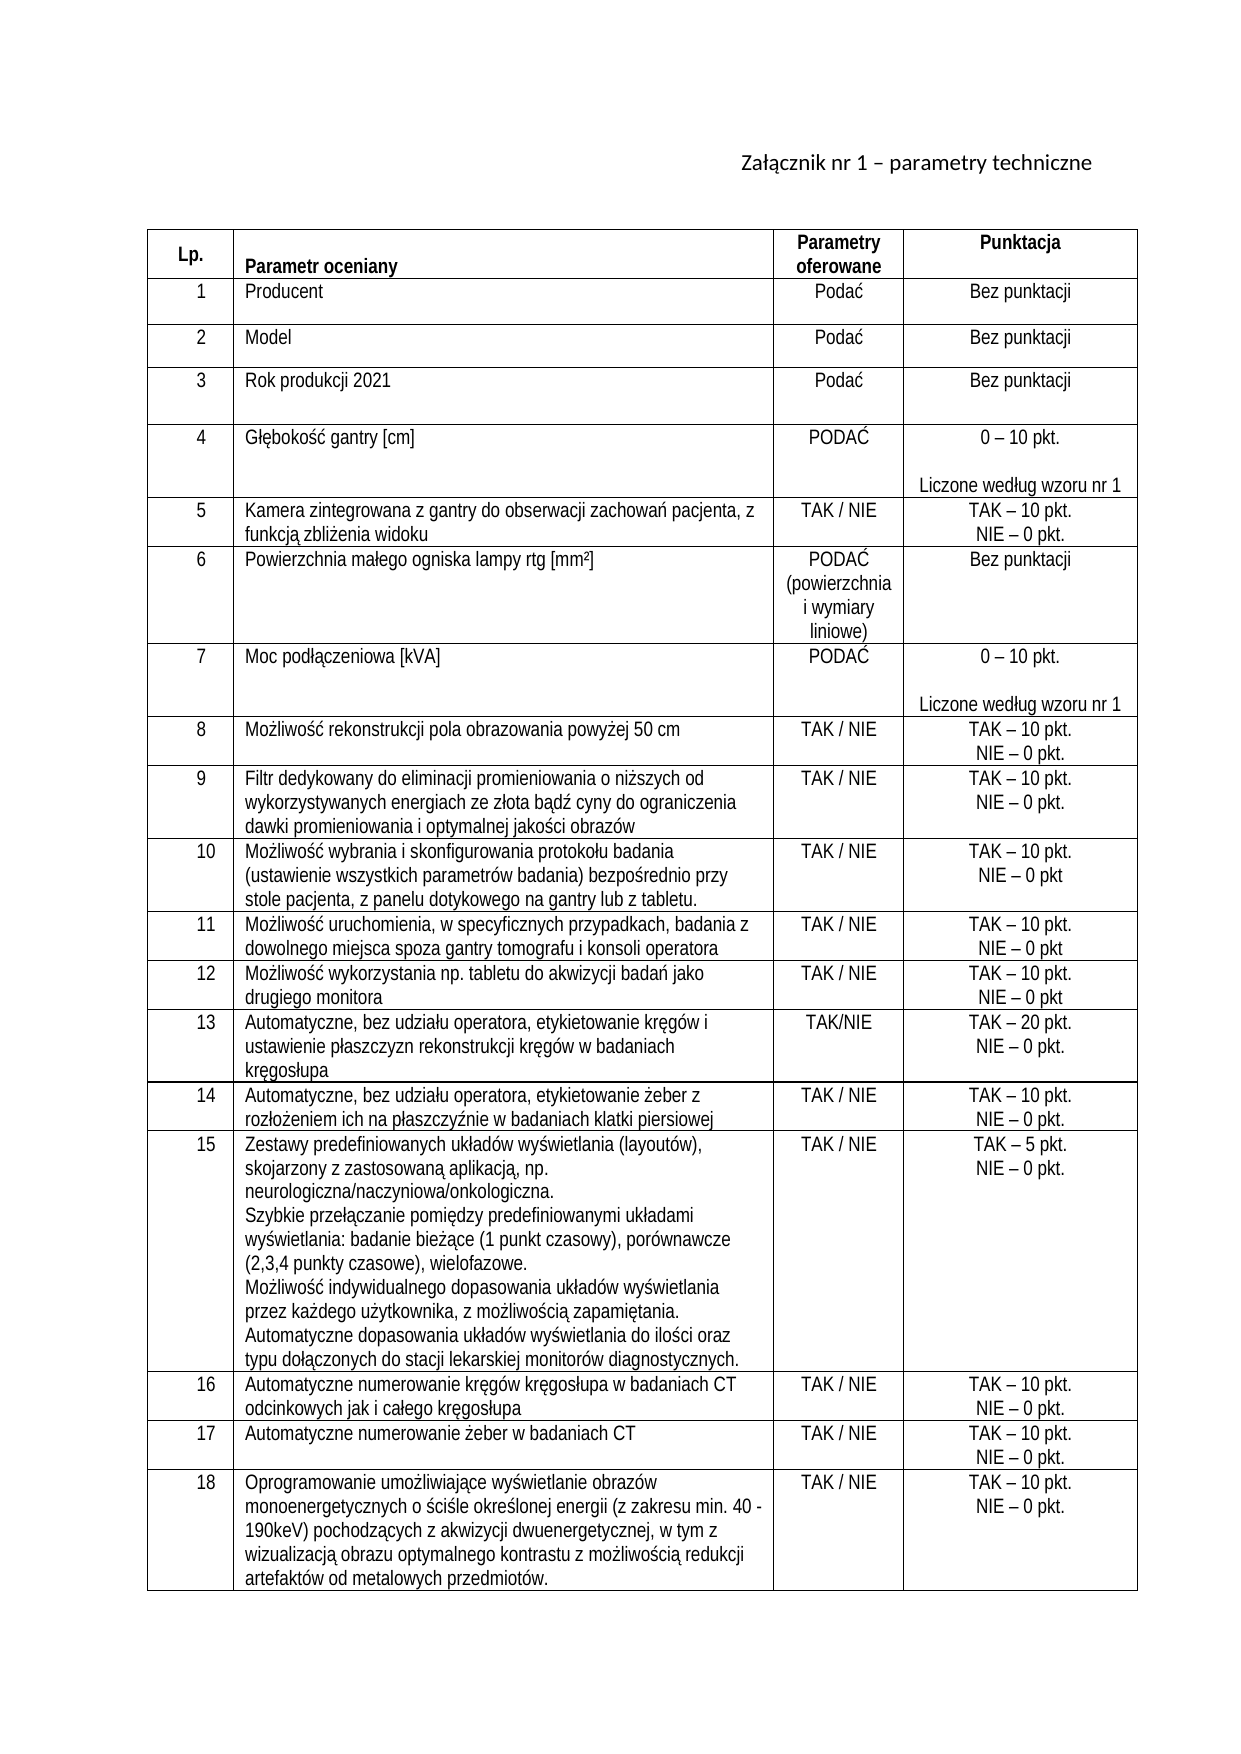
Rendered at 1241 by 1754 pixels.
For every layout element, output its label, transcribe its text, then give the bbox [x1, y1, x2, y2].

table_cell Możliwość uruchomienia, w specyficznych przypadkach, badania z dowolnego miejsca spoza gantry tomografu i konsoli operatora [234, 912, 773, 959]
table_cell Głębokość gantry [cm] [234, 425, 773, 497]
table_cell TAK / NIE [774, 1372, 903, 1420]
table_cell TAK – 10 pkt. NIE – 0 pkt [904, 912, 1137, 959]
table_header Lp. [148, 230, 233, 278]
table_cell TAK – 10 pkt. NIE – 0 pkt. [904, 498, 1137, 546]
table_cell TAK / NIE [774, 912, 903, 959]
table_cell 0 – 10 pkt. Liczone według wzoru nr 1 [904, 644, 1137, 716]
table_cell Podać [774, 325, 903, 367]
table_cell TAK / NIE [774, 1131, 903, 1371]
table_cell PODAĆ (powierzchnia i wymiary liniowe) [774, 547, 903, 643]
table_cell 8 [148, 717, 233, 765]
table_cell TAK / NIE [774, 839, 903, 911]
table_cell Bez punktacji [904, 325, 1137, 367]
table_cell 5 [148, 547, 233, 643]
table_cell 2 [148, 425, 233, 497]
table_cell 13 [148, 1131, 233, 1371]
table_cell Filtr dedykowany do eliminacji promieniowania o niższych od wykorzystywanych energiach ze złota bądź cyny do ograniczenia dawki promieniowania i optymalnej jakości obrazów [234, 766, 773, 838]
table_cell Model [234, 325, 773, 367]
table_cell TAK – 10 pkt. NIE – 0 pkt. [904, 766, 1137, 838]
table_cell Bez punktacji [904, 368, 1137, 424]
table_header Parametry oferowane [774, 230, 903, 278]
table_cell TAK – 20 pkt. NIE – 0 pkt. [904, 1010, 1137, 1081]
table_cell Podać [774, 368, 903, 424]
table_cell TAK / NIE [774, 1421, 903, 1469]
table_cell TAK – 10 pkt. NIE – 0 pkt. [904, 1421, 1137, 1469]
table_cell TAK – 10 pkt. NIE – 0 pkt [904, 839, 1137, 911]
table_cell TAK / NIE [774, 498, 903, 546]
table_cell [148, 368, 233, 424]
table_cell 7 [148, 644, 233, 716]
table_cell TAK – 10 pkt. NIE – 0 pkt. [904, 1470, 1137, 1590]
table_cell 4 [148, 498, 233, 546]
table_cell TAK / NIE [774, 961, 903, 1008]
table_cell Automatyczne, bez udziału operatora, etykietowanie kręgów i ustawienie płaszczyzn rekonstrukcji kręgów w badaniach kręgosłupa [234, 1010, 773, 1081]
table_cell TAK – 10 pkt. NIE – 0 pkt. [904, 1372, 1137, 1420]
table_cell [148, 325, 233, 367]
table_cell Podać [774, 279, 903, 323]
table_cell 5 [148, 961, 233, 1008]
table_cell TAK – 5 pkt. NIE – 0 pkt. [904, 1131, 1137, 1371]
table_cell PODAĆ [774, 425, 903, 497]
table_cell 18 [148, 1470, 233, 1590]
table_cell Automatyczne numerowanie żeber w badaniach CT [234, 1421, 773, 1469]
table_cell Automatyczne numerowanie kręgów kręgosłupa w badaniach CT odcinkowych jak i całego kręgosłupa [234, 1372, 773, 1420]
table_cell Powierzchnia małego ogniska lampy rtg [mm²] [234, 547, 773, 643]
table_cell Kamera zintegrowana z gantry do obserwacji zachowań pacjenta, z funkcją zbliżenia widoku [234, 498, 773, 546]
table_cell Producent [234, 279, 773, 323]
table_header Parametr oceniany [234, 230, 773, 278]
table_cell Moc podłączeniowa [kVA] [234, 644, 773, 716]
table_cell Możliwość wykorzystania np. tabletu do akwizycji badań jako drugiego monitora [234, 961, 773, 1008]
table_header Punktacja [904, 230, 1137, 278]
table_cell 17 [148, 1421, 233, 1469]
table_cell 4 [148, 912, 233, 959]
table_cell [148, 279, 233, 323]
table_cell Automatyczne, bez udziału operatora, etykietowanie żeber z rozłożeniem ich na płaszczyźnie w badaniach klatki piersiowej [234, 1083, 773, 1130]
table_cell Bez punktacji [904, 279, 1137, 323]
table_cell 16 [148, 1372, 233, 1420]
table_cell TAK – 10 pkt. NIE – 0 pkt. [904, 717, 1137, 765]
table_cell 3 [148, 839, 233, 911]
table_cell TAK / NIE [774, 717, 903, 765]
table_cell PODAĆ [774, 644, 903, 716]
table_cell TAK/NIE [774, 1010, 903, 1081]
table_cell TAK – 10 pkt. NIE – 0 pkt [904, 961, 1137, 1008]
table_cell 22 [148, 1083, 233, 1130]
table_cell TAK / NIE [774, 766, 903, 838]
table_cell Oprogramowanie umożliwiające wyświetlanie obrazów monoenergetycznych o ściśle określonej energii (z zakresu min. 40 - 190keV) pochodzących z akwizycji dwuenergetycznej, w tym z wizualizacją obrazu optymalnego kontrastu z możliwością redukcji artefaktów od metalowych przedmiotów. [234, 1470, 773, 1590]
table_cell 15 [148, 766, 233, 838]
table_cell Możliwość wybrania i skonfigurowania protokołu badania (ustawienie wszystkich parametrów badania) bezpośrednio przy stole pacjenta, z panelu dotykowego na gantry lub z tabletu. [234, 839, 773, 911]
table_cell 0 – 10 pkt. Liczone według wzoru nr 1 [904, 425, 1137, 497]
table_cell Bez punktacji [904, 547, 1137, 643]
table_cell Zestawy predefiniowanych układów wyświetlania (layoutów), skojarzony z zastosowaną aplikacją, np. neurologiczna/naczyniowa/onkologiczna. Szybkie przełączanie pomiędzy predefiniowanymi układami wyświetlania: badanie bieżące (1 punkt czasowy), porównawcze (2,3,4 punkty czasowe), wielofazowe. Możliwość indywidualnego dopasowania układów wyświetlania przez każdego użytkownika, z możliwością zapamiętania. Automatyczne dopasowania układów wyświetlania do ilości oraz typu dołączonych do stacji lekarskiej monitorów diagnostycznych. [234, 1131, 773, 1371]
table_cell Możliwość rekonstrukcji pola obrazowania powyżej 50 cm [234, 717, 773, 765]
table_cell Rok produkcji 2021 [234, 368, 773, 424]
table_cell TAK / NIE [774, 1083, 903, 1130]
table_cell 21 [148, 1010, 233, 1081]
table_cell TAK – 10 pkt. NIE – 0 pkt. [904, 1083, 1137, 1130]
table_cell TAK / NIE [774, 1470, 903, 1590]
